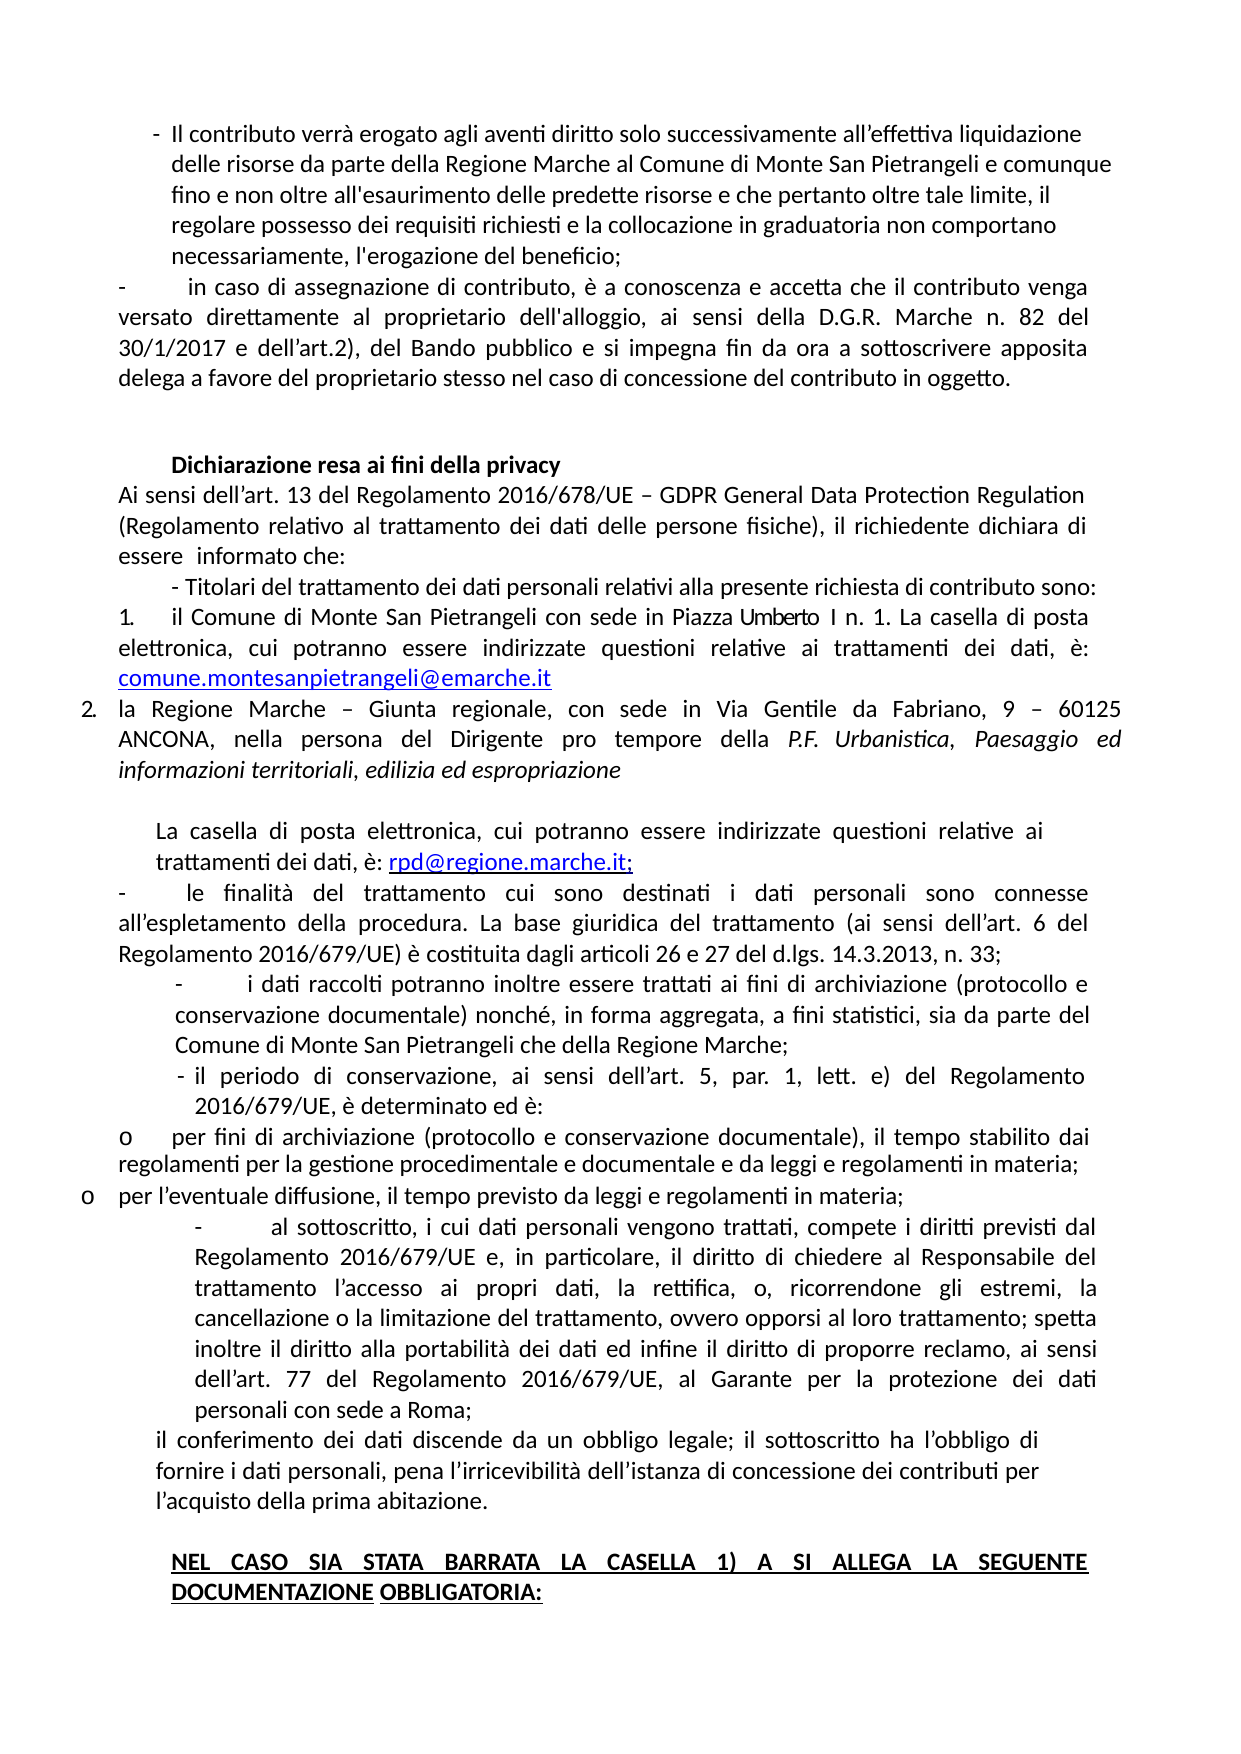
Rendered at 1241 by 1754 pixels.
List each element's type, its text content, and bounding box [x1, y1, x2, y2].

list i dati raccolti potranno inoltre essere trattati ai fini di archiviazione (protocollo e conservazione documentale) nonché, in forma aggregata, a fini statistici, sia da parte del Comune di Monte San Pietrangeli che della Regione Marche; [175, 968, 1090, 1060]
text Ai sensi dell’art. 13 del Regolamento 2016/678/UE – GDPR General Data Protection Regulation (Regolamento relativo al trattamento dei dati delle persone fisiche), il richiedente dichiara di essere informato che: [118, 479, 1087, 571]
list per fini di archiviazione (protocollo e conservazione documentale), il tempo stabilito dai regolamenti per la gestione procedimentale e documentale e da leggi e regolamenti in materia; [118, 1122, 1089, 1178]
subtitle Dichiarazione resa ai fini della privacy [171, 449, 1122, 479]
list Titolari del trattamento dei dati personali relativi alla presente richiesta di contributo sono: [171, 571, 1122, 601]
subtitle DOCUMENTAZIONE OBBLIGATORIA: [171, 1574, 1089, 1607]
list in caso di assegnazione di contributo, è a conoscenza e accetta che il contributo venga versato direttamente al proprietario dell'alloggio, ai sensi della D.G.R. Marche n. 82 del 30/1/2017 e dell’art.2), del Bando pubblico e si impegna fin da ora a sottoscrivere apposita delega a favore del proprietario stesso nel caso di concessione del contributo in oggetto. [118, 271, 1090, 393]
list il periodo di conservazione, ai sensi dell’art. 5, par. 1, lett. e) del Regolamento 2016/679/UE, è determinato ed è: [177, 1060, 1086, 1121]
list per l’eventuale diffusione, il tempo previsto da leggi e regolamenti in materia; [80, 1180, 1122, 1211]
list al sottoscritto, i cui dati personali vengono trattati, compete i diritti previsti dal Regolamento 2016/679/UE e, in particolare, il diritto di chiedere al Responsabile del trattamento l’accesso ai propri dati, la rettifica, o, ricorrendone gli estremi, la cancellazione o la limitazione del trattamento, ovvero opporsi al loro trattamento; spetta inoltre il diritto alla portabilità dei dati ed infine il diritto di proporre reclamo, ai sensi dell’art. 77 del Regolamento 2016/679/UE, al Garante per la protezione dei dati personali con sede a Roma; [194, 1211, 1097, 1424]
list le finalità del trattamento cui sono destinati i dati personali sono connesse all’espletamento della procedura. La base giuridica del trattamento (ai sensi dell’art. 6 del Regolamento 2016/679/UE) è costituita dagli articoli 26 e 27 del d.lgs. 14.3.2013, n. 33; [118, 877, 1090, 968]
text La casella di posta elettronica, cui potranno essere indirizzate questioni relative ai trattamenti dei dati, è: rpd@regione.marche.it; [156, 815, 1045, 876]
subtitle NEL CASO SIA STATA BARRATA LA CASELLA 1) A SI ALLEGA LA SEGUENTE [171, 1546, 1089, 1572]
list Il contributo verrà erogato agli aventi diritto solo successivamente all’effettiva liquidazione delle risorse da parte della Regione Marche al Comune di Monte San Pietrangeli e comunque fino e non oltre all'esaurimento delle predette risorse e che pertanto oltre tale limite, il regolare possesso dei requisiti richiesti e la collocazione in graduatoria non comportano necessariamente, l'erogazione del beneficio; [152, 118, 1122, 271]
list la Regione Marche – Giunta regionale, con sede in Via Gentile da Fabriano, 9 – 60125 ANCONA, nella persona del Dirigente pro tempore della P.F. Urbanistica, Paesaggio ed informazioni territoriali, edilizia ed espropriazione [81, 693, 1122, 784]
text il conferimento dei dati discende da un obbligo legale; il sottoscritto ha l’obbligo di fornire i dati personali, pena l’irricevibilità dell’istanza di concessione dei contributi per l’acquisto della prima abitazione. [156, 1424, 1040, 1516]
list il Comune di Monte San Pietrangeli con sede in Piazza Umberto I n. 1. La casella di posta elettronica, cui potranno essere indirizzate questioni relative ai trattamenti dei dati, è: comune.montesanpietrangeli@emarche.it [118, 601, 1090, 693]
